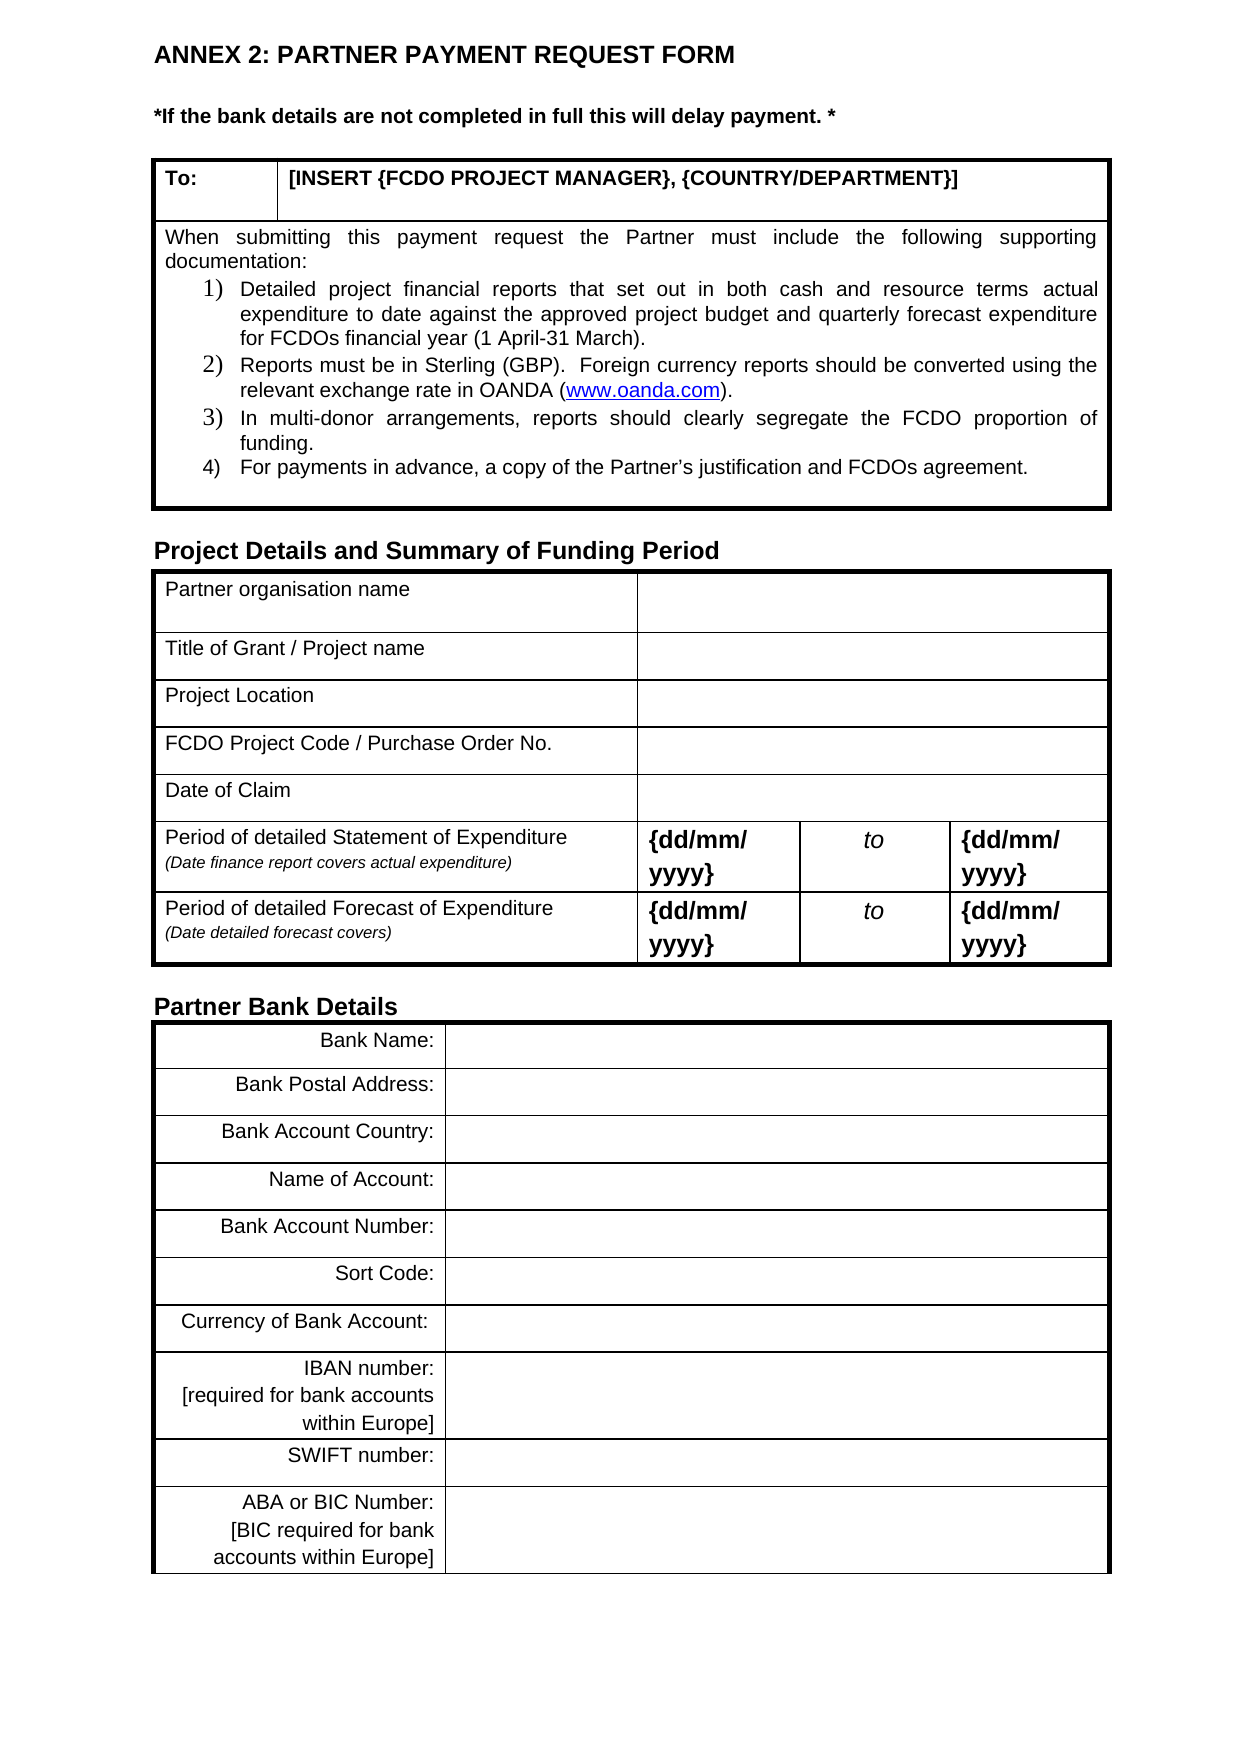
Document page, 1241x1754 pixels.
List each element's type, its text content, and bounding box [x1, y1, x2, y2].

table_cell [446, 1440, 1107, 1486]
table_cell to [801, 822, 949, 891]
table_cell FCDO Project Code / Purchase Order No. [156, 728, 637, 773]
table_cell Period of detailed Statement of Expenditure (Date finance report covers actual expenditure) [156, 822, 637, 891]
table_cell Currency of Bank Account: [156, 1306, 445, 1351]
table_header Partner organisation name [156, 574, 637, 632]
table_cell ABA or BIC Number: [BIC required for bank accounts within Europe] [156, 1487, 445, 1572]
table_cell {dd/mm/yyyy} [638, 822, 799, 891]
table_cell Bank Account Country: [156, 1116, 445, 1162]
table_cell [638, 728, 1107, 773]
table_cell Sort Code: [156, 1258, 445, 1304]
table_cell [446, 1164, 1107, 1209]
table_cell [638, 633, 1107, 679]
text *If the bank details are not completed in full this will delay payment. * [153, 103, 1087, 127]
table_header [638, 574, 1107, 632]
table_header To: [156, 162, 277, 220]
subtitle ANNEX 2: PARTNER PAYMENT REQUEST FORM [153, 40, 1087, 68]
table_cell Name of Account: [156, 1164, 445, 1209]
table_cell [446, 1353, 1107, 1438]
table_cell [446, 1306, 1107, 1351]
table_cell Bank Account Number: [156, 1211, 445, 1257]
table_cell Date of Claim [156, 775, 637, 821]
table_cell {dd/mm/yyyy} [638, 893, 799, 962]
table_cell [446, 1116, 1107, 1162]
table_header [INSERT {FCDO PROJECT MANAGER}, {COUNTRY/DEPARTMENT}] [278, 162, 1107, 220]
table_header [446, 1025, 1107, 1067]
table_cell [638, 775, 1107, 821]
text Partner Bank Details [153, 991, 1087, 1020]
table_cell [446, 1258, 1107, 1304]
table_cell Title of Grant / Project name [156, 633, 637, 679]
table_cell to [801, 893, 949, 962]
table_cell [446, 1069, 1107, 1115]
table_cell IBAN number: [required for bank accounts within Europe] [156, 1353, 445, 1438]
table_cell When submitting this payment request the Partner must include the following supporting documentation: Detailed project financial reports that set out in both cash and resource terms actual expenditure to date against the approved project budget and quarterly forecast expenditure for FCDOs financial year (1 April-31 March). Reports must be in Sterling (GBP). Foreign currency reports should be converted using the relevant exchange rate in OANDA (www.oanda.com). In multi-donor arrangements, reports should clearly segregate the FCDO proportion of funding. For payments in advance, a copy of the Partner’s justification and FCDOs agreement. [156, 222, 1107, 506]
text Project Details and Summary of Funding Period [153, 536, 1087, 565]
table_cell [638, 681, 1107, 726]
table_cell {dd/mm/yyyy} [951, 822, 1107, 891]
table_cell SWIFT number: [156, 1440, 445, 1486]
table_cell [446, 1211, 1107, 1257]
table_cell [446, 1487, 1107, 1572]
table_cell {dd/mm/yyyy} [951, 893, 1107, 962]
table_header Bank Name: [156, 1025, 445, 1067]
table_cell Bank Postal Address: [156, 1069, 445, 1115]
table_cell Project Location [156, 681, 637, 726]
table_cell Period of detailed Forecast of Expenditure (Date detailed forecast covers) [156, 893, 637, 962]
